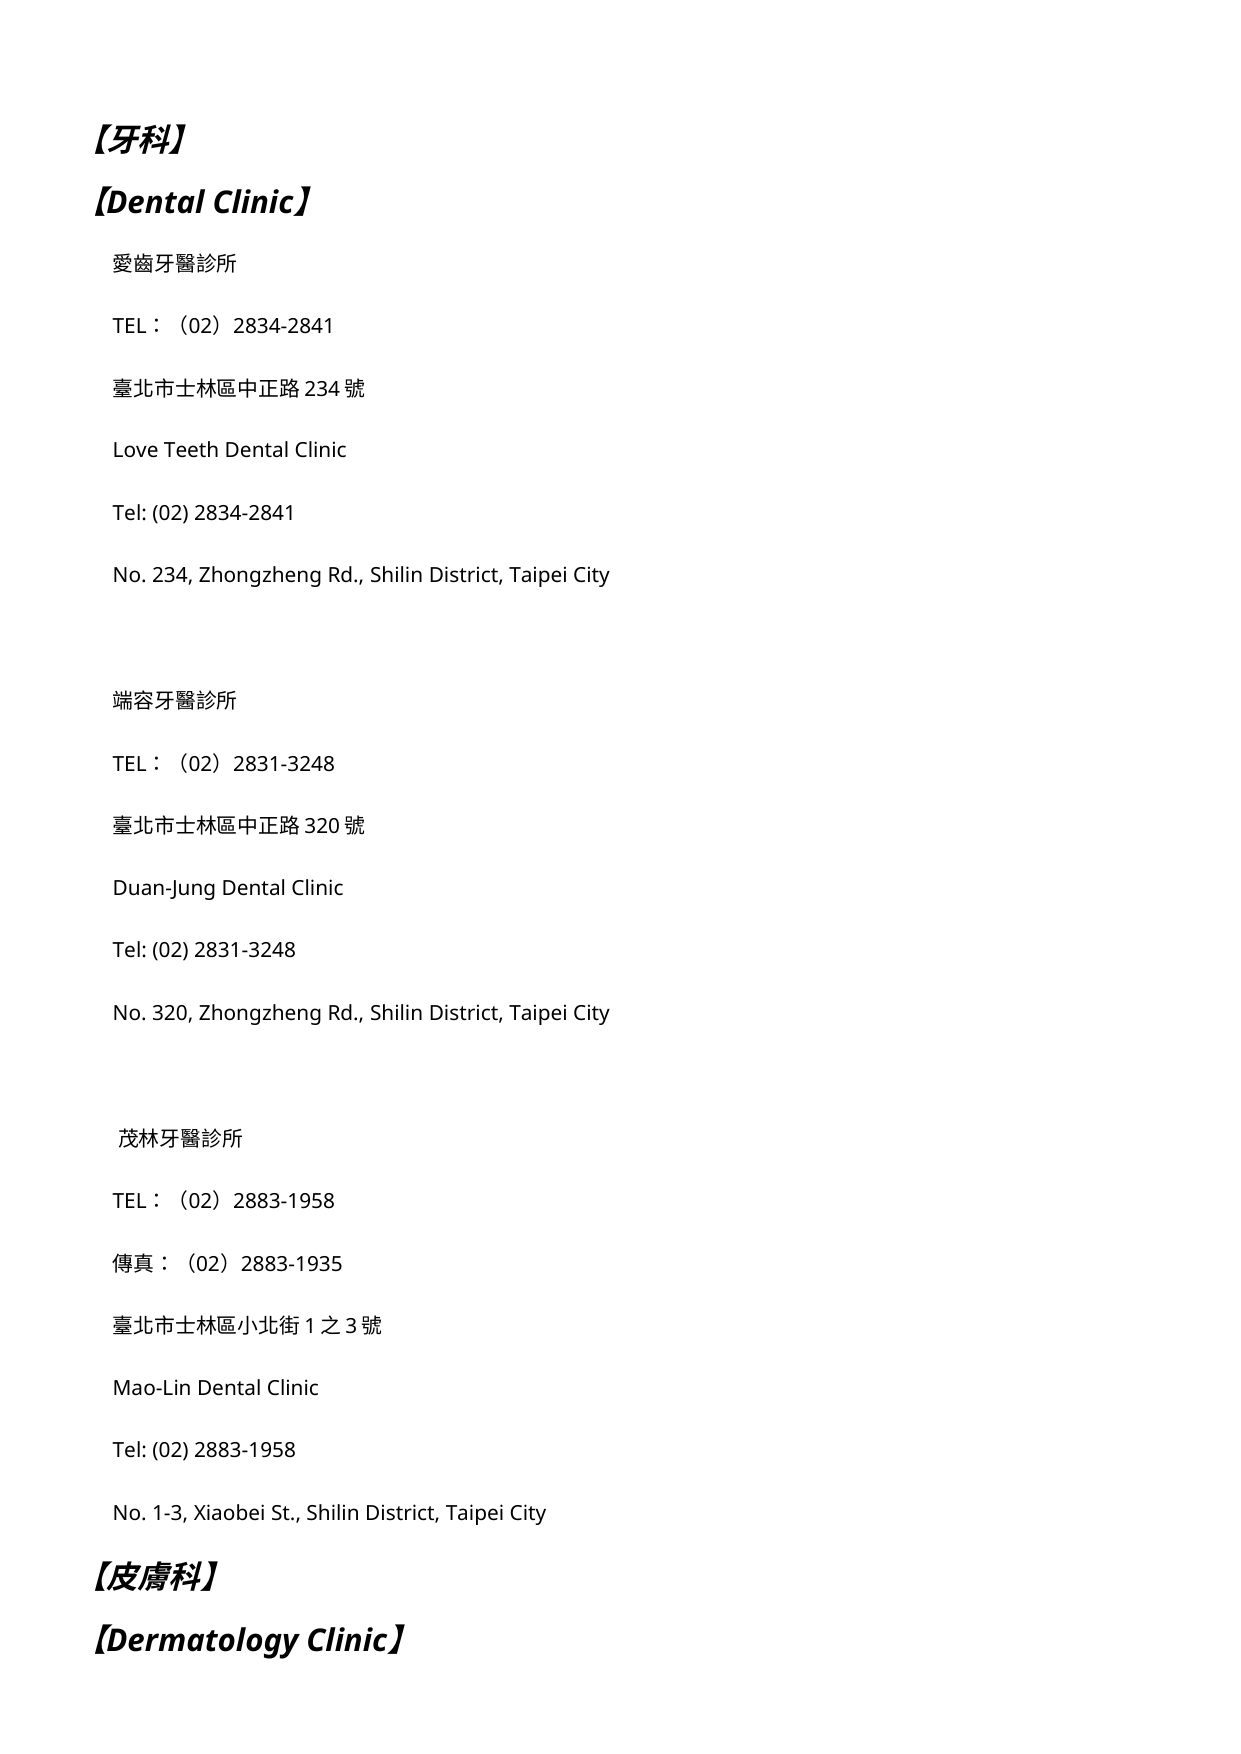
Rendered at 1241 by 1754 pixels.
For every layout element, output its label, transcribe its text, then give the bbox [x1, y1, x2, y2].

text 臺北市士林區中正路234號 [112, 346, 1165, 408]
text Tel: (02) 2831-3248 [112, 908, 1165, 971]
text Tel: (02) 2834-2841 [112, 471, 1165, 533]
text No. 1-3, Xiaobei St., Shilin District, Taipei City [112, 1471, 1165, 1533]
text 愛齒牙醫診所 [112, 221, 1165, 283]
text 【皮膚科】 [75, 1533, 1165, 1596]
text 【牙科】 [75, 96, 1165, 158]
text TEL：（02）2834-2841 [112, 283, 1165, 346]
text TEL：（02）2831-3248 [112, 721, 1165, 783]
text 臺北市士林區中正路320號 [112, 783, 1165, 846]
text Mao-Lin Dental Clinic [112, 1346, 1165, 1408]
text 茂林牙醫診所 [112, 1096, 1165, 1158]
text No. 320, Zhongzheng Rd., Shilin District, Taipei City [112, 971, 1165, 1033]
text TEL：（02）2883-1958 [112, 1158, 1165, 1221]
text 傳真：（02）2883-1935 [112, 1221, 1165, 1283]
text 【Dental Clinic】 [75, 158, 1165, 221]
text No. 234, Zhongzheng Rd., Shilin District, Taipei City [112, 533, 1165, 596]
text 臺北市士林區小北街1之3號 [112, 1283, 1165, 1346]
text Tel: (02) 2883-1958 [112, 1408, 1165, 1471]
text 【Dermatology Clinic】 [75, 1596, 1165, 1658]
text Duan-Jung Dental Clinic [112, 846, 1165, 908]
text 端容牙醫診所 [112, 658, 1165, 721]
text Love Teeth Dental Clinic [112, 408, 1165, 471]
